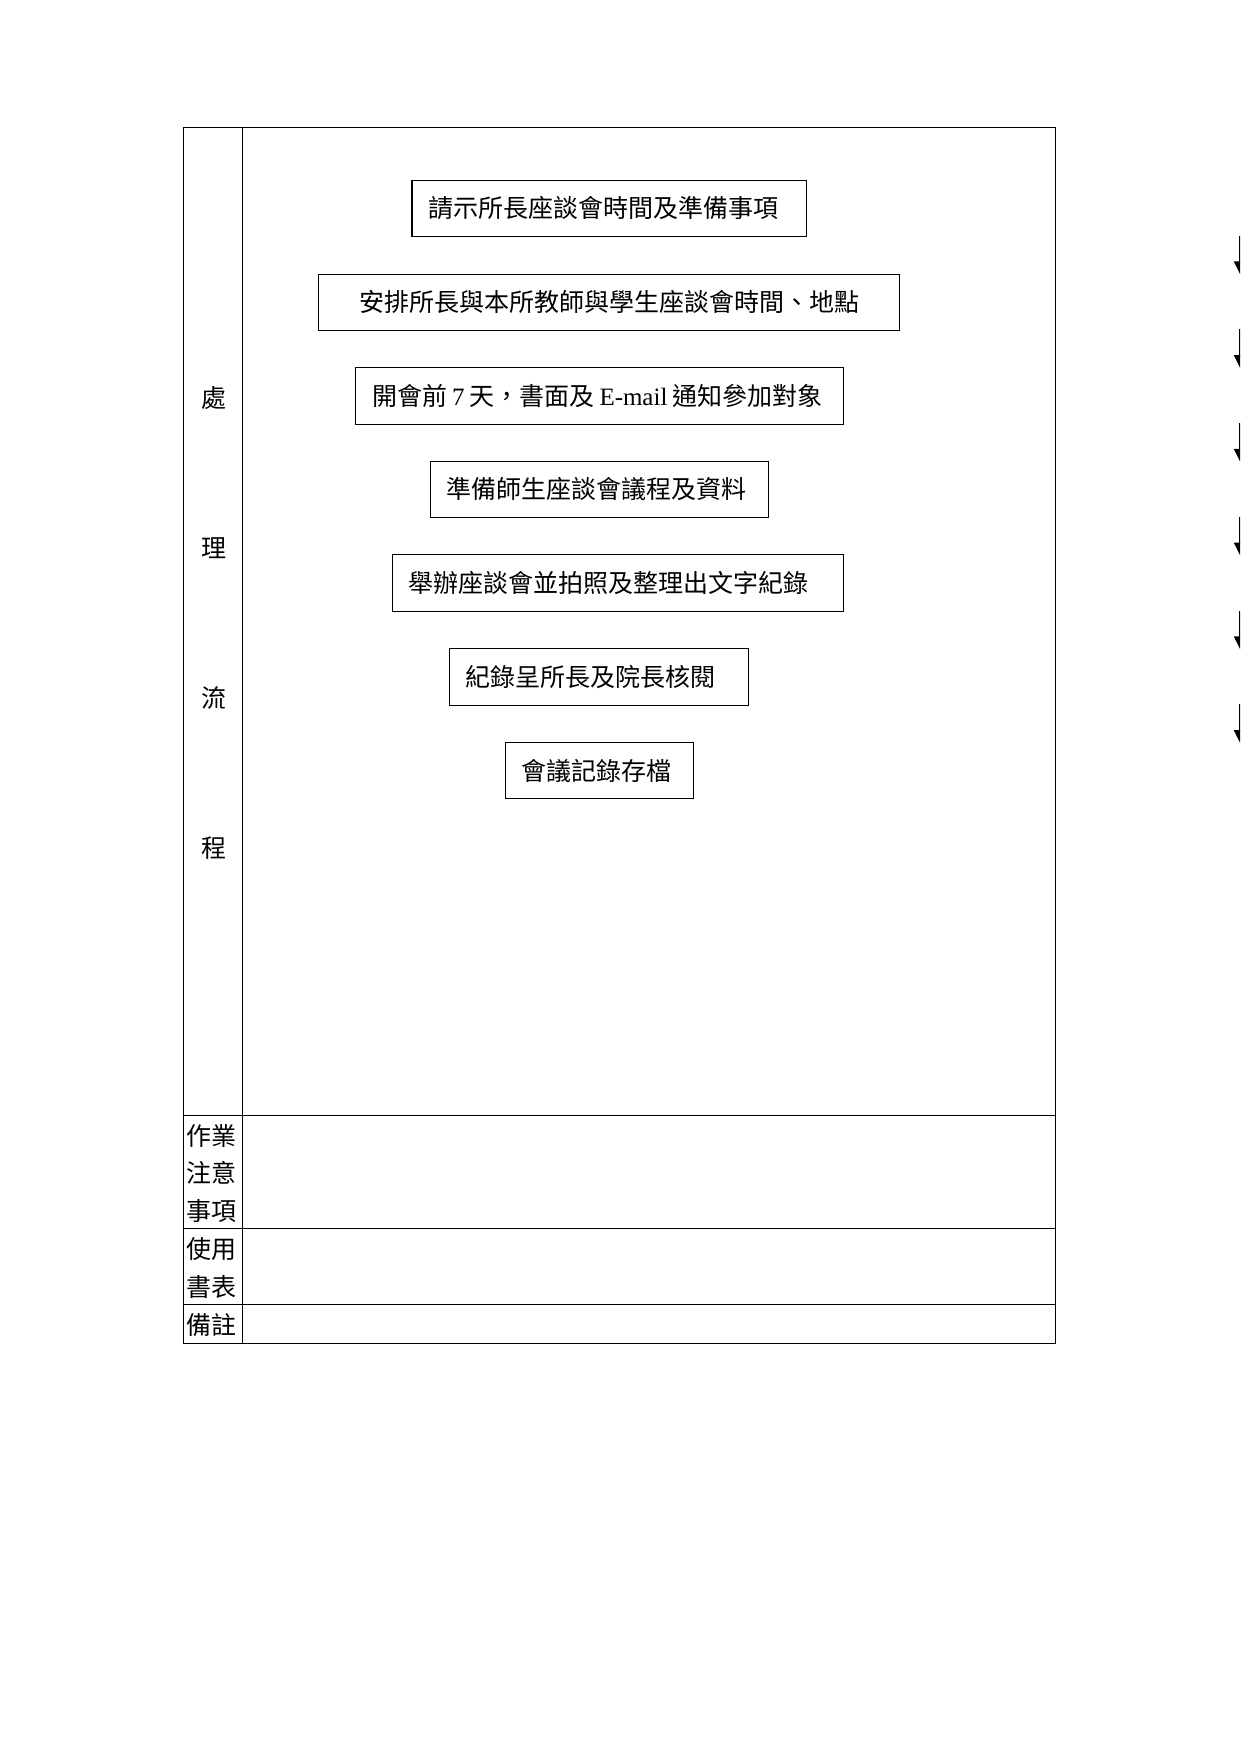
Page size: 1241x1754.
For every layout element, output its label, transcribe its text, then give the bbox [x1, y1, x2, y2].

table_cell 作業 注意 事項 [184, 1116, 242, 1228]
table_cell [243, 1305, 1055, 1343]
table_cell [243, 1229, 1055, 1304]
table_cell [243, 128, 1055, 282]
table_cell [243, 564, 1055, 1114]
table_cell 處 理 流 程 [184, 128, 242, 1114]
table_cell 備註 [184, 1305, 242, 1343]
table_cell [243, 1116, 1055, 1228]
table_cell [243, 283, 1055, 563]
table_cell 使用 書表 [184, 1229, 242, 1304]
